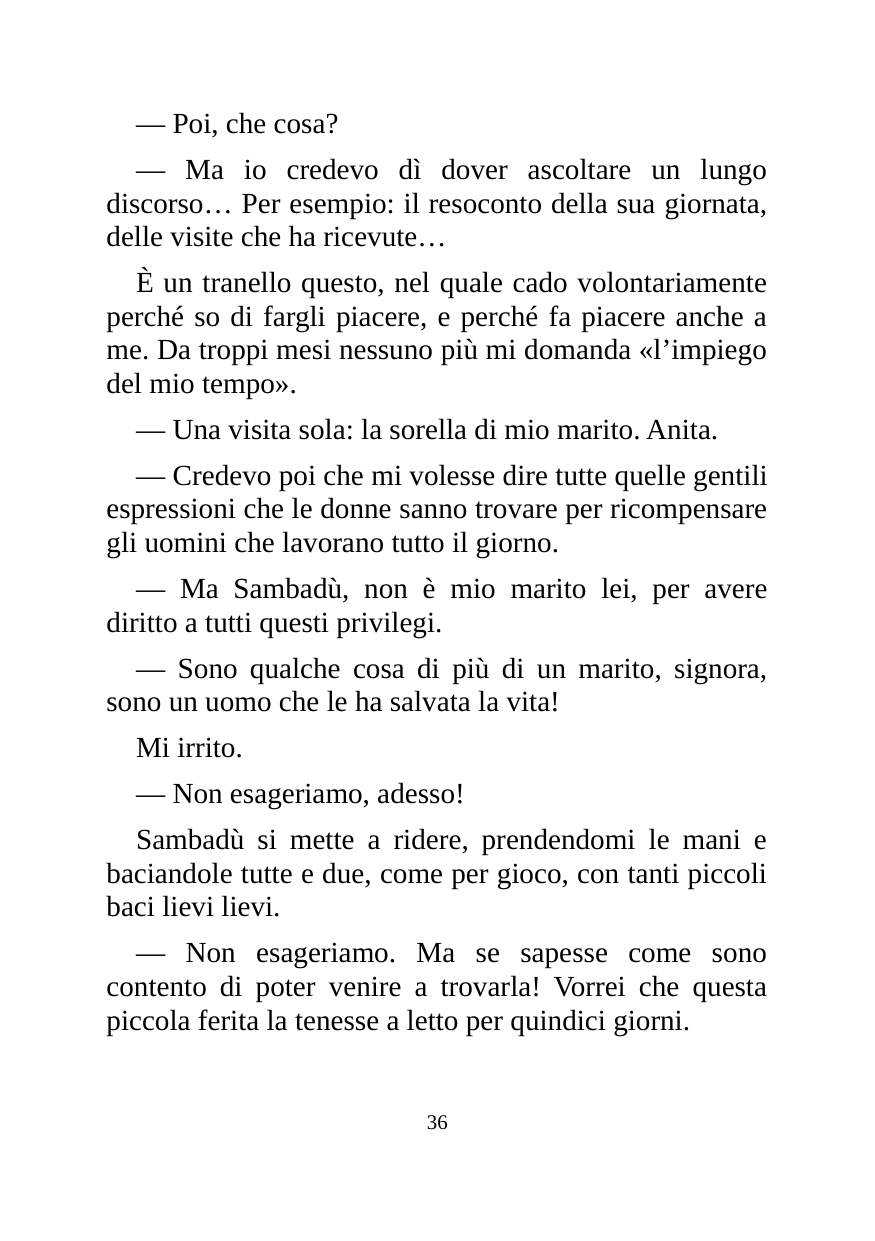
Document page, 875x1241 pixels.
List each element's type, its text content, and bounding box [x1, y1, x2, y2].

text Mi irrito. [106, 730, 768, 764]
text — Credevo poi che mi volesse dire tutte quelle gentili espressioni che le donne sanno trovare per ricompensare gli uomini che lavorano tutto il giorno. [106, 458, 768, 559]
text Sambadù si mette a ridere, prendendomi le mani e baciandole tutte e due, come per gioco, con tanti piccoli baci lievi lievi. [106, 822, 768, 923]
text — Sono qualche cosa di più di un marito, signora, sono un uomo che le ha salvata la vita! [106, 651, 768, 718]
text — Poi, che cosa? [106, 106, 768, 140]
text — Non esageriamo, adesso! [106, 776, 768, 810]
text — Ma io credevo dì dover ascoltare un lungo discorso… Per esempio: il resoconto della sua giornata, delle visite che ha ricevute… [106, 152, 768, 253]
text È un tranello questo, nel quale cado volontariamente perché so di fargli piacere, e perché fa piacere anche a me. Da troppi mesi nessuno più mi domanda «l’impiego del mio tempo». [106, 265, 768, 399]
text — Non esageriamo. Ma se sapesse come sono contento di poter venire a trovarla! Vorrei che questa piccola ferita la tenesse a letto per quindici giorni. [106, 936, 768, 1036]
text — Ma Sambadù, non è mio marito lei, per avere diritto a tutti questi privilegi. [106, 571, 768, 638]
text — Una visita sola: la sorella di mio marito. Anita. [106, 412, 768, 446]
